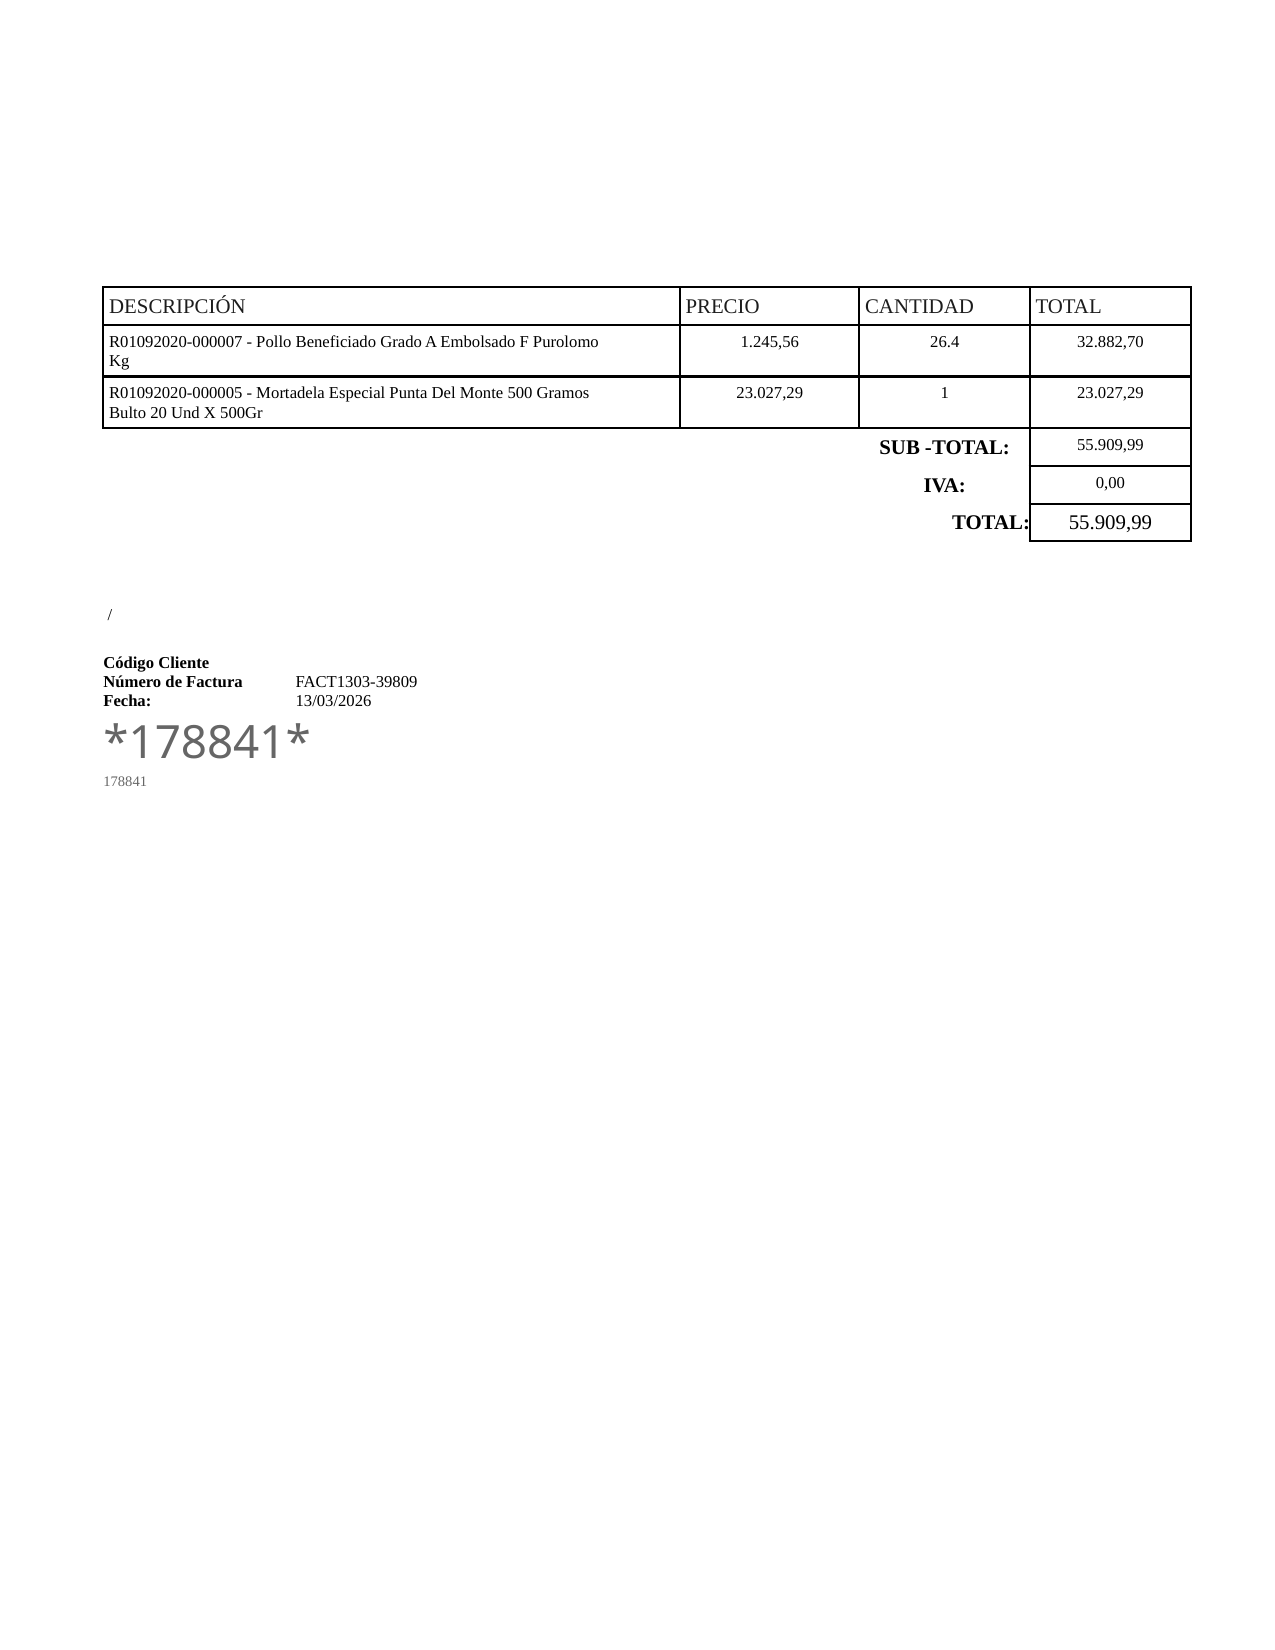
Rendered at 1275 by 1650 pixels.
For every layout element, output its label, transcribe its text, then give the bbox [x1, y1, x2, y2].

table_cell 26.4 [860, 326, 1029, 375]
table_cell 55.909,99 [1031, 505, 1190, 540]
table_header TOTAL [1031, 288, 1190, 323]
table_cell FACT1303-39809 [295, 672, 517, 691]
table_cell 13/03/2026 [295, 691, 517, 710]
table_header Código Cliente [103, 653, 295, 672]
text *178841* [103, 710, 1137, 772]
table_cell 32.882,70 [1031, 326, 1190, 375]
table_header [295, 653, 517, 672]
table_cell R01092020-000007 - Pollo Beneficiado Grado A Embolsado F Purolomo Kg [104, 326, 679, 375]
table_cell [103, 429, 859, 540]
table_cell 1 [860, 378, 1029, 427]
table_cell 23.027,29 [681, 378, 858, 427]
table_cell / [103, 605, 858, 624]
table_cell TOTAL: [859, 503, 1029, 540]
table_cell Fecha: [103, 691, 295, 710]
table_header [103, 542, 858, 566]
table_cell IVA: [859, 465, 1029, 502]
table_header PRECIO [681, 288, 858, 323]
table_cell [103, 566, 858, 585]
table_cell 1.245,56 [681, 326, 858, 375]
table_cell SUB -TOTAL: [859, 429, 1029, 465]
table_cell 55.909,99 [1031, 429, 1190, 465]
table_cell R01092020-000005 - Mortadela Especial Punta Del Monte 500 Gramos Bulto 20 Und X 500Gr [104, 378, 679, 427]
text 178841 [103, 772, 1137, 789]
table_cell Número de Factura [103, 672, 295, 691]
table_header CANTIDAD [860, 288, 1029, 323]
table_cell [103, 585, 858, 604]
table_cell 23.027,29 [1031, 378, 1190, 427]
table_header DESCRIPCIÓN [104, 288, 679, 323]
table_cell 0,00 [1031, 467, 1190, 502]
